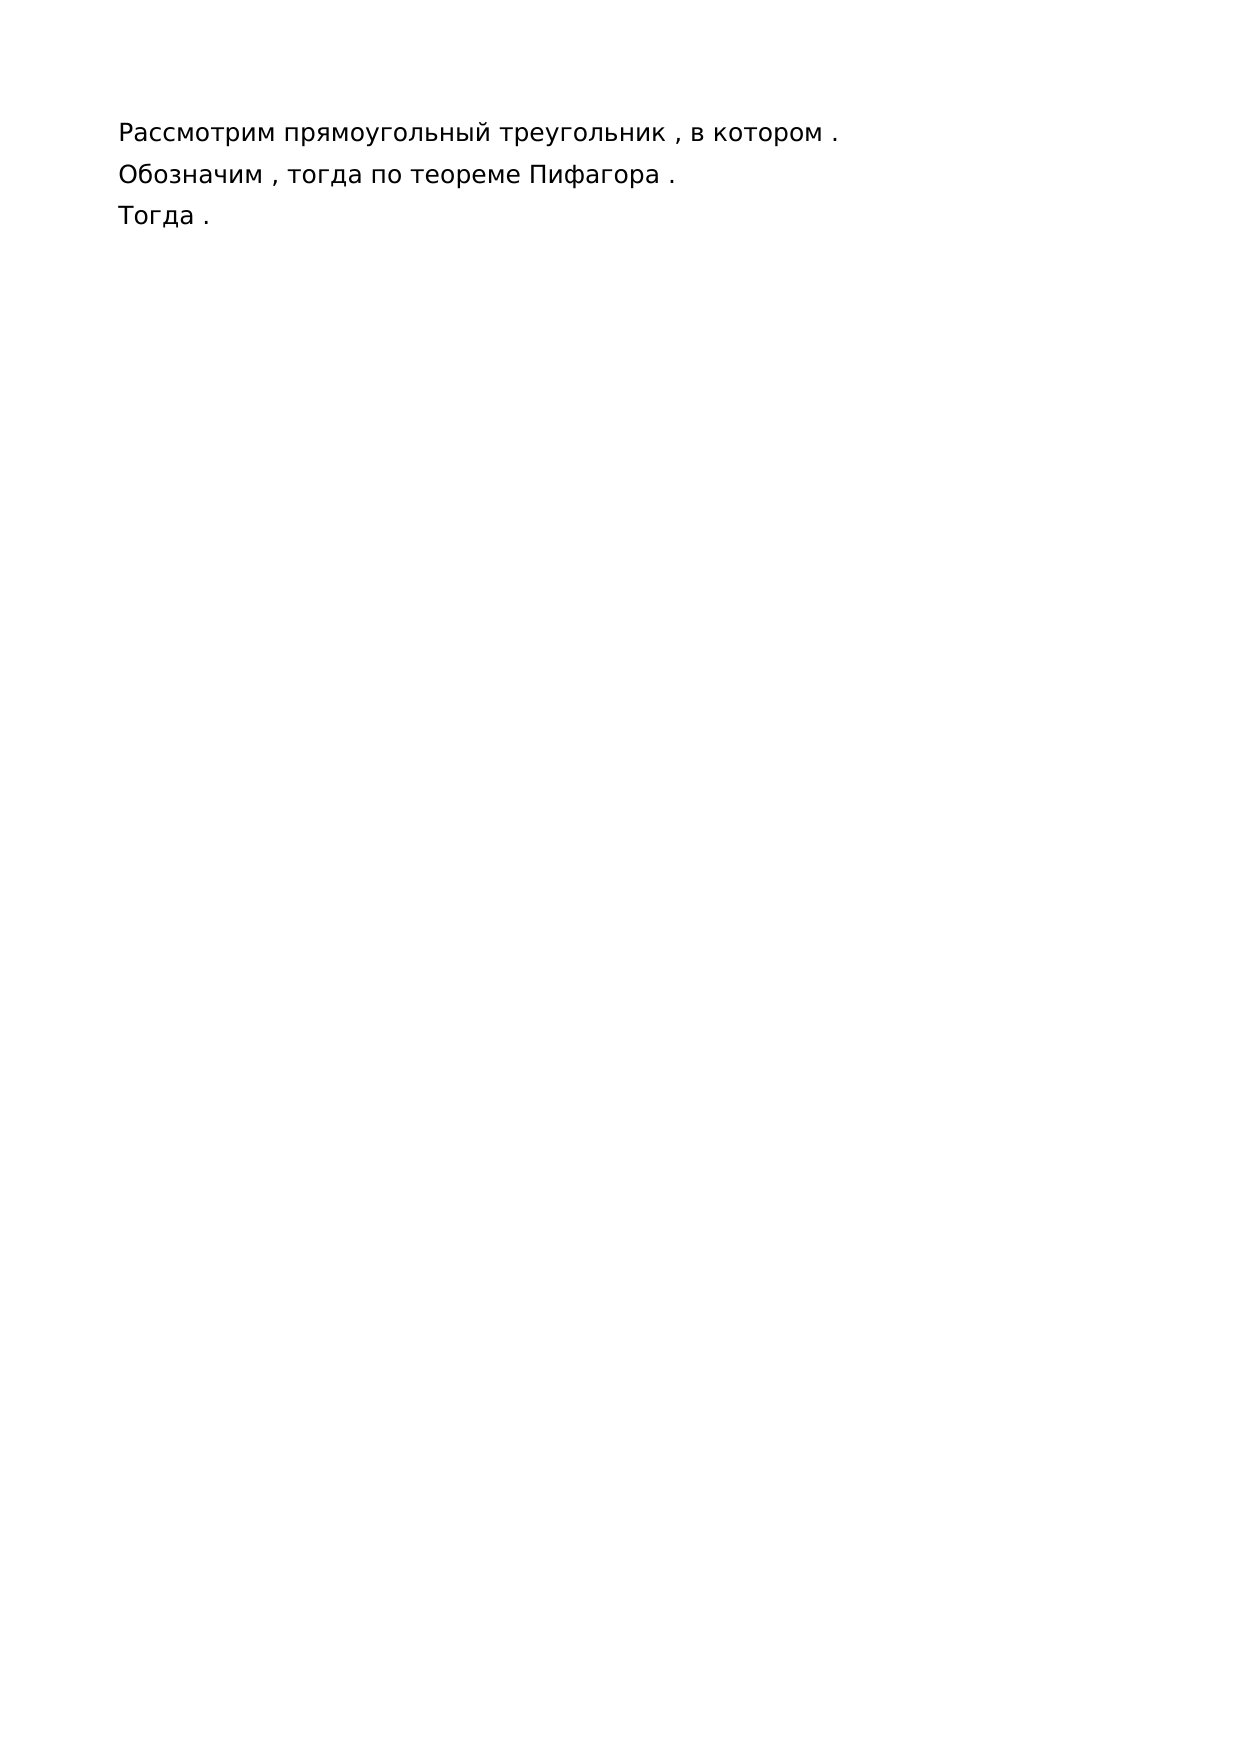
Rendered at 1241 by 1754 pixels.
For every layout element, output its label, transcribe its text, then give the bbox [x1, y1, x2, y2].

text Рассмотрим прямоугольный треугольник , в котором . [118, 118, 1122, 147]
text Обозначим , тогда по теореме Пифагора . [118, 160, 1122, 189]
text Тогда . [118, 201, 1122, 231]
